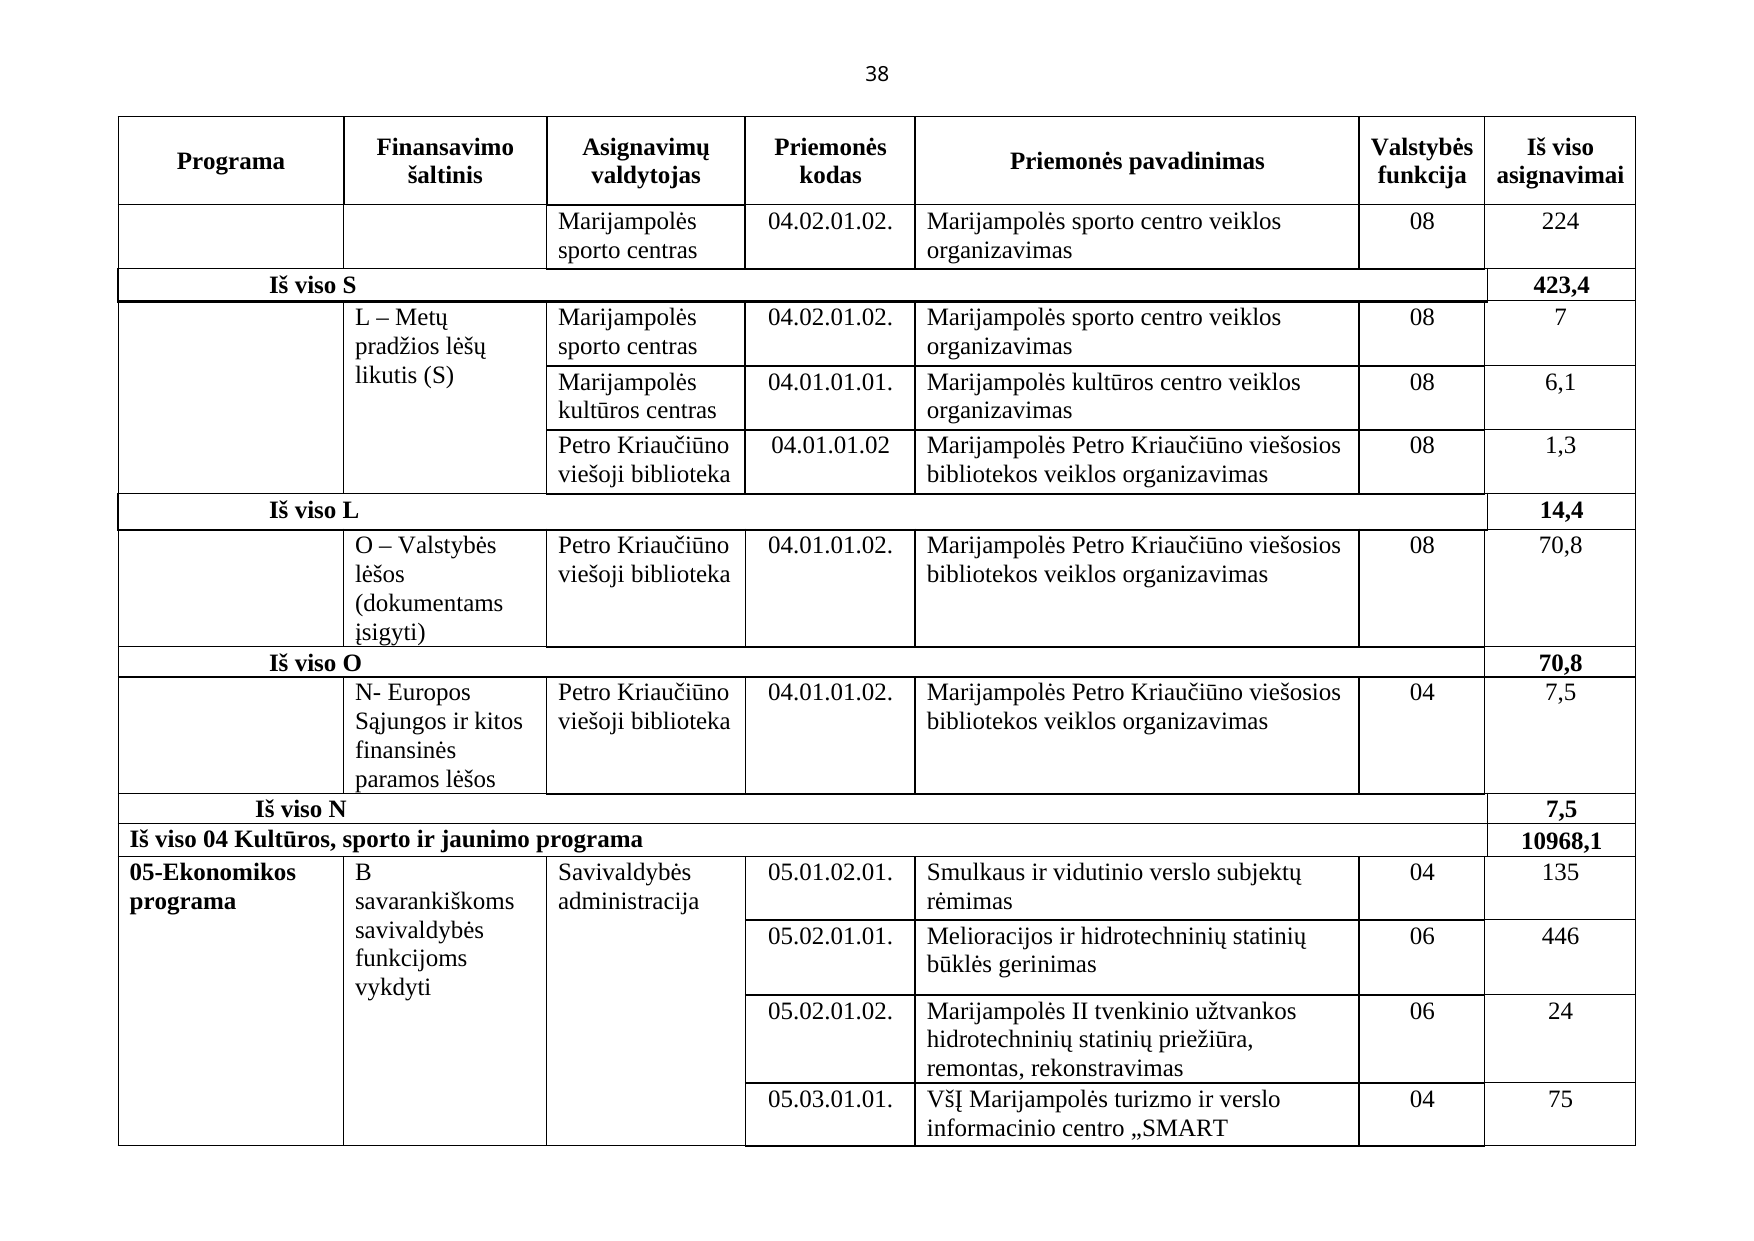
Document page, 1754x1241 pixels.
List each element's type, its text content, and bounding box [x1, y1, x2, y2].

table_cell Iš viso O [119, 647, 1484, 676]
table_cell B savarankiškoms savivaldybės funkcijoms vykdyti [344, 857, 546, 1144]
table_cell 70,8 [1485, 530, 1635, 646]
table_cell O – Valstybės lėšos (dokumentams įsigyti) [344, 531, 546, 646]
table_cell Savivaldybės administracija [547, 857, 745, 1144]
table_cell Marijampolės sporto centro veiklos organizavimas [916, 205, 1358, 268]
table_cell [119, 205, 343, 268]
table_cell 10968,1 [1488, 824, 1635, 856]
table_cell 05-Ekonomikos programa [119, 857, 343, 1144]
table_cell 08 [1360, 367, 1484, 428]
table_cell 04.01.01.02 [746, 431, 914, 493]
table_cell Marijampolės sporto centras [547, 303, 744, 364]
table_cell 05.03.01.01. [746, 1084, 914, 1144]
table_cell VšĮ Marijampolės turizmo ir verslo informacinio centro „SMART [916, 1084, 1358, 1144]
table_cell 06 [1360, 996, 1484, 1082]
table_cell Marijampolės kultūros centro veiklos organizavimas [916, 367, 1358, 428]
table_cell Melioracijos ir hidrotechninių statinių būklės gerinimas [916, 921, 1358, 994]
table_cell 423,4 [1488, 269, 1635, 300]
table_header Iš viso asignavimai [1485, 117, 1635, 204]
table_cell 135 [1485, 857, 1635, 919]
table_cell 04 [1360, 678, 1484, 792]
table_cell 08 [1360, 431, 1484, 493]
table_cell Marijampolės Petro Kriaučiūno viešosios bibliotekos veiklos organizavimas [916, 678, 1358, 792]
table_cell 04.02.01.02. [746, 303, 914, 364]
table_cell 04.01.01.02. [746, 531, 914, 646]
table_cell 70,8 [1485, 647, 1635, 676]
table_cell 06 [1360, 921, 1484, 994]
table_cell Marijampolės sporto centro veiklos organizavimas [916, 303, 1358, 364]
table_cell 75 [1485, 1083, 1635, 1144]
table_cell 14,4 [1488, 494, 1635, 528]
table_cell Marijampolės kultūros centras [547, 367, 744, 428]
table_cell N- Europos Sąjungos ir kitos finansinės paramos lėšos [344, 678, 546, 792]
table_cell 24 [1485, 995, 1635, 1082]
table_header Priemonės kodas [746, 117, 914, 204]
table_cell 04.02.01.02. [746, 205, 914, 268]
table_header Asignavimų valdytojas [548, 117, 744, 204]
table_cell Marijampolės Petro Kriaučiūno viešosios bibliotekos veiklos organizavimas [916, 431, 1358, 493]
table_cell [119, 531, 343, 646]
table_cell 08 [1360, 205, 1484, 268]
table_cell Petro Kriaučiūno viešoji biblioteka [547, 678, 745, 792]
table_cell Iš viso N [119, 794, 1487, 823]
table_header Priemonės pavadinimas [916, 117, 1358, 204]
table_cell Iš viso L [119, 494, 1487, 528]
table_cell 05.02.01.02. [746, 996, 914, 1082]
table_cell Smulkaus ir vidutinio verslo subjektų rėmimas [916, 857, 1358, 919]
table_cell 05.02.01.01. [746, 921, 914, 994]
table_cell 08 [1360, 531, 1484, 646]
table_cell [344, 205, 546, 268]
table_cell 7,5 [1485, 678, 1635, 792]
table_cell 08 [1360, 303, 1484, 364]
table_cell 7,5 [1488, 794, 1635, 823]
table_cell Marijampolės II tvenkinio užtvankos hidrotechninių statinių priežiūra, remontas, rekonstravimas [916, 996, 1358, 1082]
table_cell 04 [1360, 857, 1484, 919]
table_cell Petro Kriaučiūno viešoji biblioteka [547, 431, 744, 493]
table_cell 7 [1485, 301, 1635, 364]
table_cell Iš viso 04 Kultūros, sporto ir jaunimo programa [119, 824, 1487, 856]
table_cell 1,3 [1485, 430, 1635, 493]
table_cell Marijampolės Petro Kriaučiūno viešosios bibliotekos veiklos organizavimas [916, 531, 1358, 646]
table_header Programa [119, 117, 343, 204]
table_cell 446 [1485, 920, 1635, 994]
table_cell Iš viso S [119, 269, 1487, 300]
table_cell 6,1 [1485, 366, 1635, 428]
table_cell Marijampolės sporto centras [547, 206, 744, 268]
table_cell [119, 303, 343, 493]
table_cell 04 [1360, 1084, 1484, 1144]
table_cell 224 [1485, 205, 1635, 268]
table_cell [119, 678, 343, 792]
table_cell Petro Kriaučiūno viešoji biblioteka [547, 531, 745, 646]
table_header Valstybės funkcija [1360, 117, 1484, 204]
table_cell 04.01.01.01. [746, 367, 914, 428]
table_cell 05.01.02.01. [746, 857, 914, 919]
table_header Finansavimo šaltinis [345, 117, 546, 204]
table_cell L – Metų pradžios lėšų likutis (S) [344, 303, 546, 493]
table_cell 04.01.01.02. [746, 678, 914, 792]
